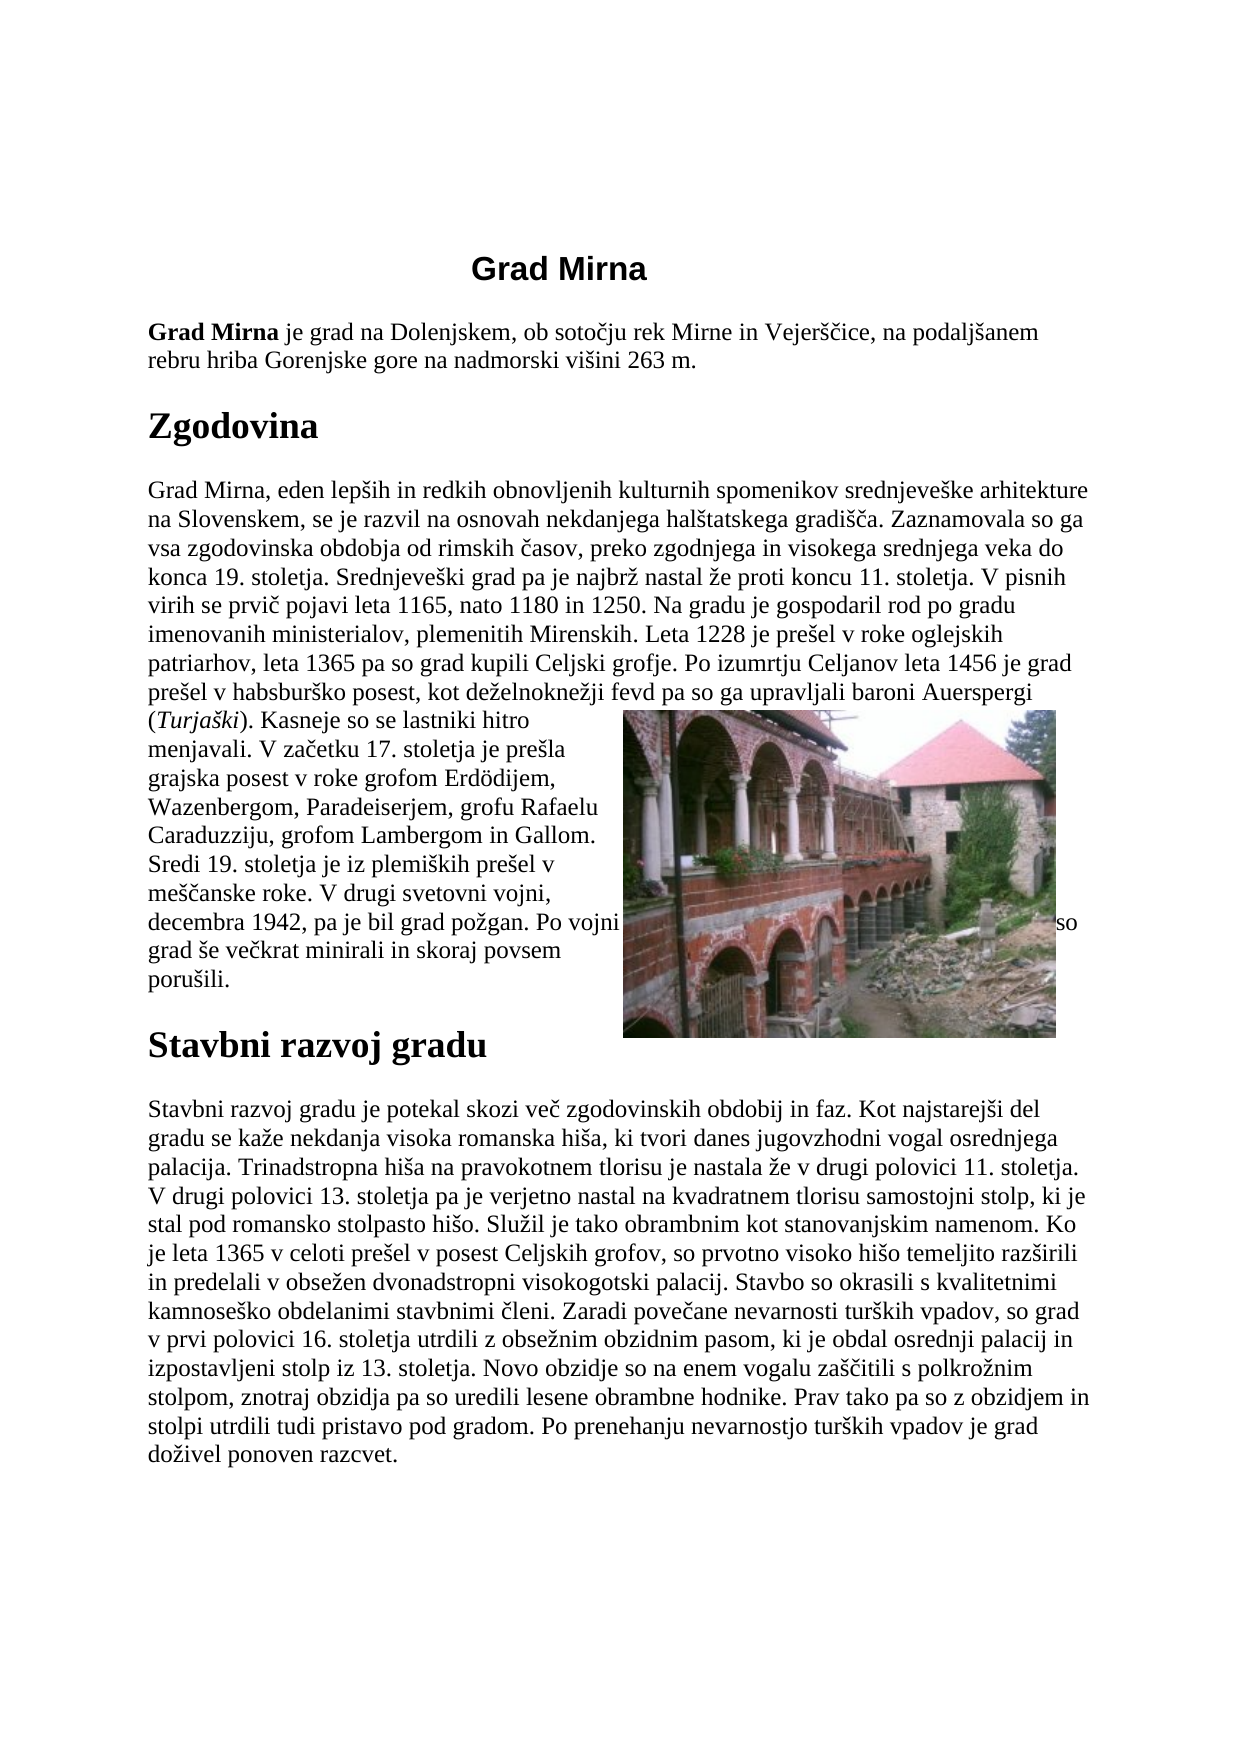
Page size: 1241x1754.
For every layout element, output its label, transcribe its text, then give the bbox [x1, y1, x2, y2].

picture [623, 710, 1056, 1038]
subtitle Zgodovina [148, 403, 1093, 446]
text Grad Mirna, eden lepših in redkih obnovljenih kulturnih spomenikov srednjeveške arhitekture na Slovenskem, se je razvil na osnovah nekdanjega halštatskega gradišča. Zaznamovala so ga vsa zgodovinska obdobja od rimskih časov, preko zgodnjega in visokega srednjega veka do konca 19. stoletja. Srednjeveški grad pa je najbrž nastal že proti koncu 11. stoletja. V pisnih virih se prvič pojavi leta 1165, nato 1180 in 1250. Na gradu je gospodaril rod po gradu imenovanih ministerialov, plemenitih Mirenskih. Leta 1228 je prešel v roke oglejskih patriarhov, leta 1365 pa so grad kupili Celjski grofje. Po izumrtju Celjanov leta 1456 je grad prešel v habsburško posest, kot deželnoknežji fevd pa so ga upravljali baroni Auerspergi (Turjaški). Kasneje so se lastniki hitro menjavali. V začetku 17. stoletja je prešla grajska posest v roke grofom Erdödijem, Wazenbergom, Paradeiserjem, grofu Rafaelu Caraduzziju, grofom Lambergom in Gallom. Sredi 19. stoletja je iz plemiških prešel v meščanske roke. V drugi svetovni vojni, decembra 1942, pa je bil grad požgan. Po vojni so grad še večkrat minirali in skoraj povsem porušili. [148, 476, 1093, 993]
subtitle Grad Mirna [148, 249, 1093, 287]
text Stavbni razvoj gradu je potekal skozi več zgodovinskih obdobij in faz. Kot najstarejši del gradu se kaže nekdanja visoka romanska hiša, ki tvori danes jugovzhodni vogal osrednjega palacija. Trinadstropna hiša na pravokotnem tlorisu je nastala že v drugi polovici 11. stoletja. V drugi polovici 13. stoletja pa je verjetno nastal na kvadratnem tlorisu samostojni stolp, ki je stal pod romansko stolpasto hišo. Služil je tako obrambnim kot stanovanjskim namenom. Ko je leta 1365 v celoti prešel v posest Celjskih grofov, so prvotno visoko hišo temeljito razširili in predelali v obsežen dvonadstropni visokogotski palacij. Stavbo so okrasili s kvalitetnimi kamnoseško obdelanimi stavbnimi členi. Zaradi povečane nevarnosti turških vpadov, so grad v prvi polovici 16. stoletja utrdili z obsežnim obzidnim pasom, ki je obdal osrednji palacij in izpostavljeni stolp iz 13. stoletja. Novo obzidje so na enem vogalu zaščitili s polkrožnim stolpom, znotraj obzidja pa so uredili lesene obrambne hodnike. Prav tako pa so z obzidjem in stolpi utrdili tudi pristavo pod gradom. Po prenehanju nevarnostjo turških vpadov je grad doživel ponoven razcvet. [148, 1094, 1093, 1468]
text Grad Mirna je grad na Dolenjskem, ob sotočju rek Mirne in Vejerščice, na podaljšanem rebru hriba Gorenjske gore na nadmorski višini 263 m. [148, 317, 1093, 374]
subtitle Stavbni razvoj gradu [148, 1022, 1093, 1065]
